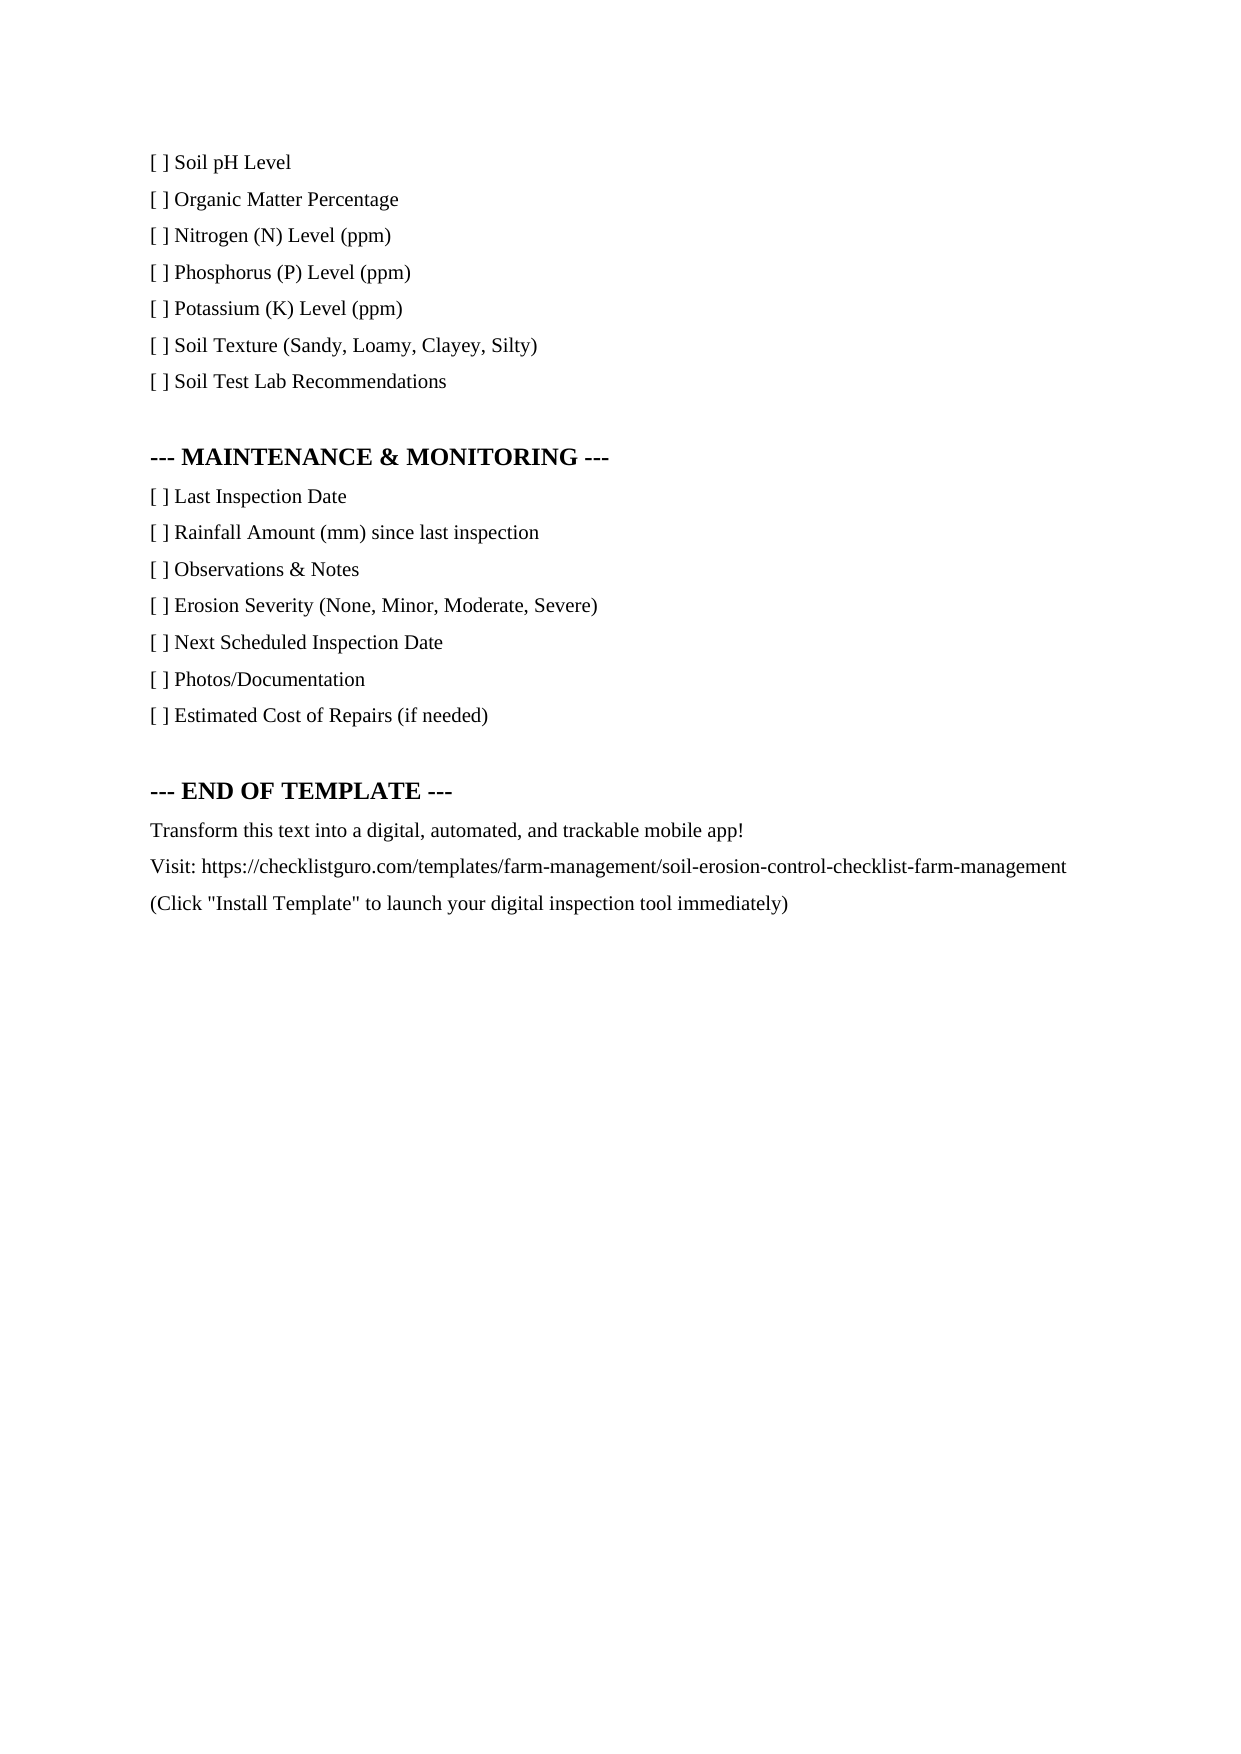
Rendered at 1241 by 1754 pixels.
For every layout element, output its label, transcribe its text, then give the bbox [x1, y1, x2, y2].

text [ ] Potassium (K) Level (ppm) [150, 296, 1090, 320]
text [ ] Soil pH Level [150, 150, 1090, 174]
text [ ] Estimated Cost of Repairs (if needed) [150, 703, 1090, 727]
text [ ] Soil Test Lab Recommendations [150, 369, 1090, 393]
text [ ] Soil Texture (Sandy, Loamy, Clayey, Silty) [150, 333, 1090, 357]
text [ ] Phosphorus (P) Level (ppm) [150, 260, 1090, 284]
text --- END OF TEMPLATE --- [150, 776, 1090, 805]
text [ ] Last Inspection Date [150, 484, 1090, 508]
text [ ] Nitrogen (N) Level (ppm) [150, 223, 1090, 247]
text [ ] Rainfall Amount (mm) since last inspection [150, 520, 1090, 544]
text [ ] Next Scheduled Inspection Date [150, 630, 1090, 654]
text (Click "Install Template" to launch your digital inspection tool immediately) [150, 891, 1090, 915]
text [ ] Organic Matter Percentage [150, 187, 1090, 211]
text [ ] Observations & Notes [150, 557, 1090, 581]
text [ ] Photos/Documentation [150, 667, 1090, 691]
text Transform this text into a digital, automated, and trackable mobile app! [150, 817, 1090, 842]
text Visit: https://checklistguro.com/templates/farm-management/soil-erosion-control-checklist-farm-management [150, 854, 1090, 878]
text [ ] Erosion Severity (None, Minor, Moderate, Severe) [150, 593, 1090, 617]
text --- MAINTENANCE & MONITORING --- [150, 442, 1090, 471]
